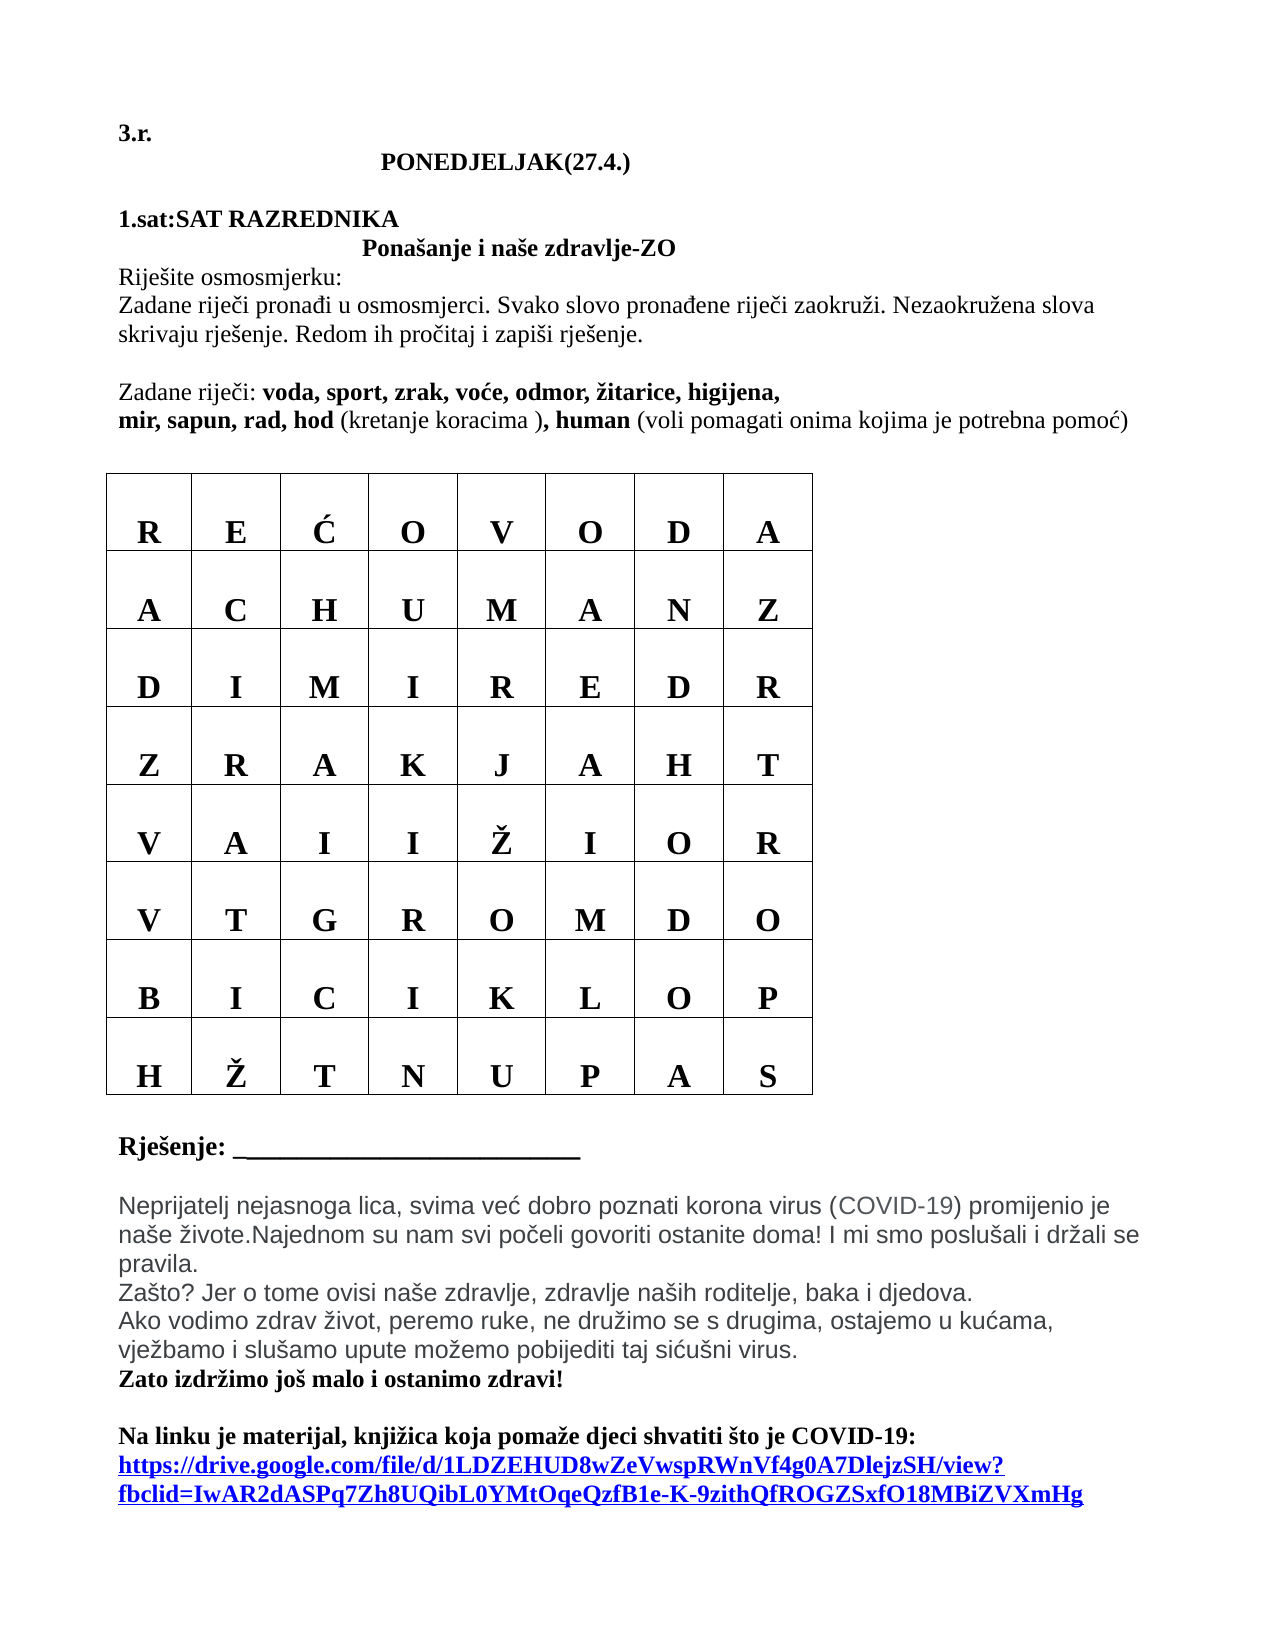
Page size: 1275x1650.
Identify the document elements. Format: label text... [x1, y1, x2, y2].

table_cell Z [724, 551, 812, 628]
table_cell A [546, 551, 634, 628]
text Ponašanje i naše zdravlje-ZO [118, 233, 1157, 262]
table_cell R [724, 629, 812, 706]
table_header R [107, 474, 191, 550]
table_cell D [635, 629, 723, 706]
table_cell R [724, 785, 812, 861]
table_header Ć [281, 474, 368, 550]
table_cell V [107, 785, 191, 861]
table_cell Z [107, 707, 191, 783]
table_cell P [724, 940, 812, 1017]
table_cell A [546, 707, 634, 783]
text Rješenje: _____________________ [118, 1124, 1157, 1162]
table_cell O [635, 940, 723, 1017]
table_cell N [635, 551, 723, 628]
text Ako vodimo zdrav život, peremo ruke, ne družimo se s drugima, ostajemo u kućama, vježbamo i slušamo upute možemo pobijediti taj sićušni virus. [118, 1306, 1157, 1364]
text Na linku je materijal, knjižica koja pomaže djeci shvatiti što je COVID-19: [118, 1421, 1157, 1450]
text Zato izdržimo još malo i ostanimo zdravi! [118, 1364, 1157, 1392]
table_cell K [458, 940, 545, 1017]
text https://drive.google.com/file/d/1LDZEHUD8wZeVwspRWnVf4g0A7DlejzSH/view?fbclid=IwAR2dASPq7Zh8UQibL0YMtOqeQzfB1e-K-9zithQfROGZSxfO18MBiZVXmHg [118, 1450, 1157, 1507]
table_cell U [369, 551, 457, 628]
table_cell I [369, 785, 457, 861]
table_cell G [281, 862, 368, 939]
table_header A [724, 474, 812, 550]
text Zašto? Jer o tome ovisi naše zdravlje, zdravlje naših roditelje, baka i djedova. [118, 1277, 1157, 1306]
table_cell M [281, 629, 368, 706]
table_cell E [546, 629, 634, 706]
table_cell R [192, 707, 280, 783]
text Riješite osmosmjerku: [118, 262, 1157, 291]
table_cell I [281, 785, 368, 861]
table_cell H [107, 1018, 191, 1094]
text PONEDJELJAK(27.4.) [118, 147, 1157, 176]
table_cell I [192, 629, 280, 706]
table_cell C [281, 940, 368, 1017]
table_cell N [369, 1018, 457, 1094]
table_header V [458, 474, 545, 550]
table_cell C [192, 551, 280, 628]
table_cell S [724, 1018, 812, 1094]
table_cell K [369, 707, 457, 783]
table_cell D [635, 862, 723, 939]
table_cell I [192, 940, 280, 1017]
table_cell Ž [192, 1018, 280, 1094]
table_cell V [107, 862, 191, 939]
table_cell U [458, 1018, 545, 1094]
table_header O [369, 474, 457, 550]
table_cell A [107, 551, 191, 628]
table_cell I [546, 785, 634, 861]
table_cell Ž [458, 785, 545, 861]
table_cell A [281, 707, 368, 783]
table_cell J [458, 707, 545, 783]
table_cell D [107, 629, 191, 706]
table_cell T [281, 1018, 368, 1094]
text Zadane riječi: voda, sport, zrak, voće, odmor, žitarice, higijena, [118, 377, 1157, 406]
table_cell O [724, 862, 812, 939]
table_cell L [546, 940, 634, 1017]
table_header D [635, 474, 723, 550]
table_cell H [281, 551, 368, 628]
table_cell A [192, 785, 280, 861]
table_cell I [369, 629, 457, 706]
table_cell R [369, 862, 457, 939]
table_cell M [546, 862, 634, 939]
text mir, sapun, rad, hod (kretanje koracima ), human (voli pomagati onima kojima je potrebna pomoć) [118, 406, 1157, 434]
text Zadane riječi pronađi u osmosmjerci. Svako slovo pronađene riječi zaokruži. Nezaokružena slova skrivaju rješenje. Redom ih pročitaj i zapiši rješenje. [118, 291, 1157, 348]
table_header E [192, 474, 280, 550]
table_cell T [724, 707, 812, 783]
table_cell P [546, 1018, 634, 1094]
table_cell M [458, 551, 545, 628]
table_cell T [192, 862, 280, 939]
table_cell O [635, 785, 723, 861]
table_header O [546, 474, 634, 550]
text 3.r. [118, 118, 1157, 147]
table_cell R [458, 629, 545, 706]
table_cell B [107, 940, 191, 1017]
table_cell I [369, 940, 457, 1017]
text 1.sat:SAT RAZREDNIKA [118, 204, 1157, 233]
table_cell A [635, 1018, 723, 1094]
text Neprijatelj nejasnoga lica, svima već dobro poznati korona virus (COVID-19) promijenio je naše živote.Najednom su nam svi počeli govoriti ostanite doma! I mi smo poslušali i držali se pravila. [118, 1191, 1157, 1277]
table_cell H [635, 707, 723, 783]
table_cell O [458, 862, 545, 939]
